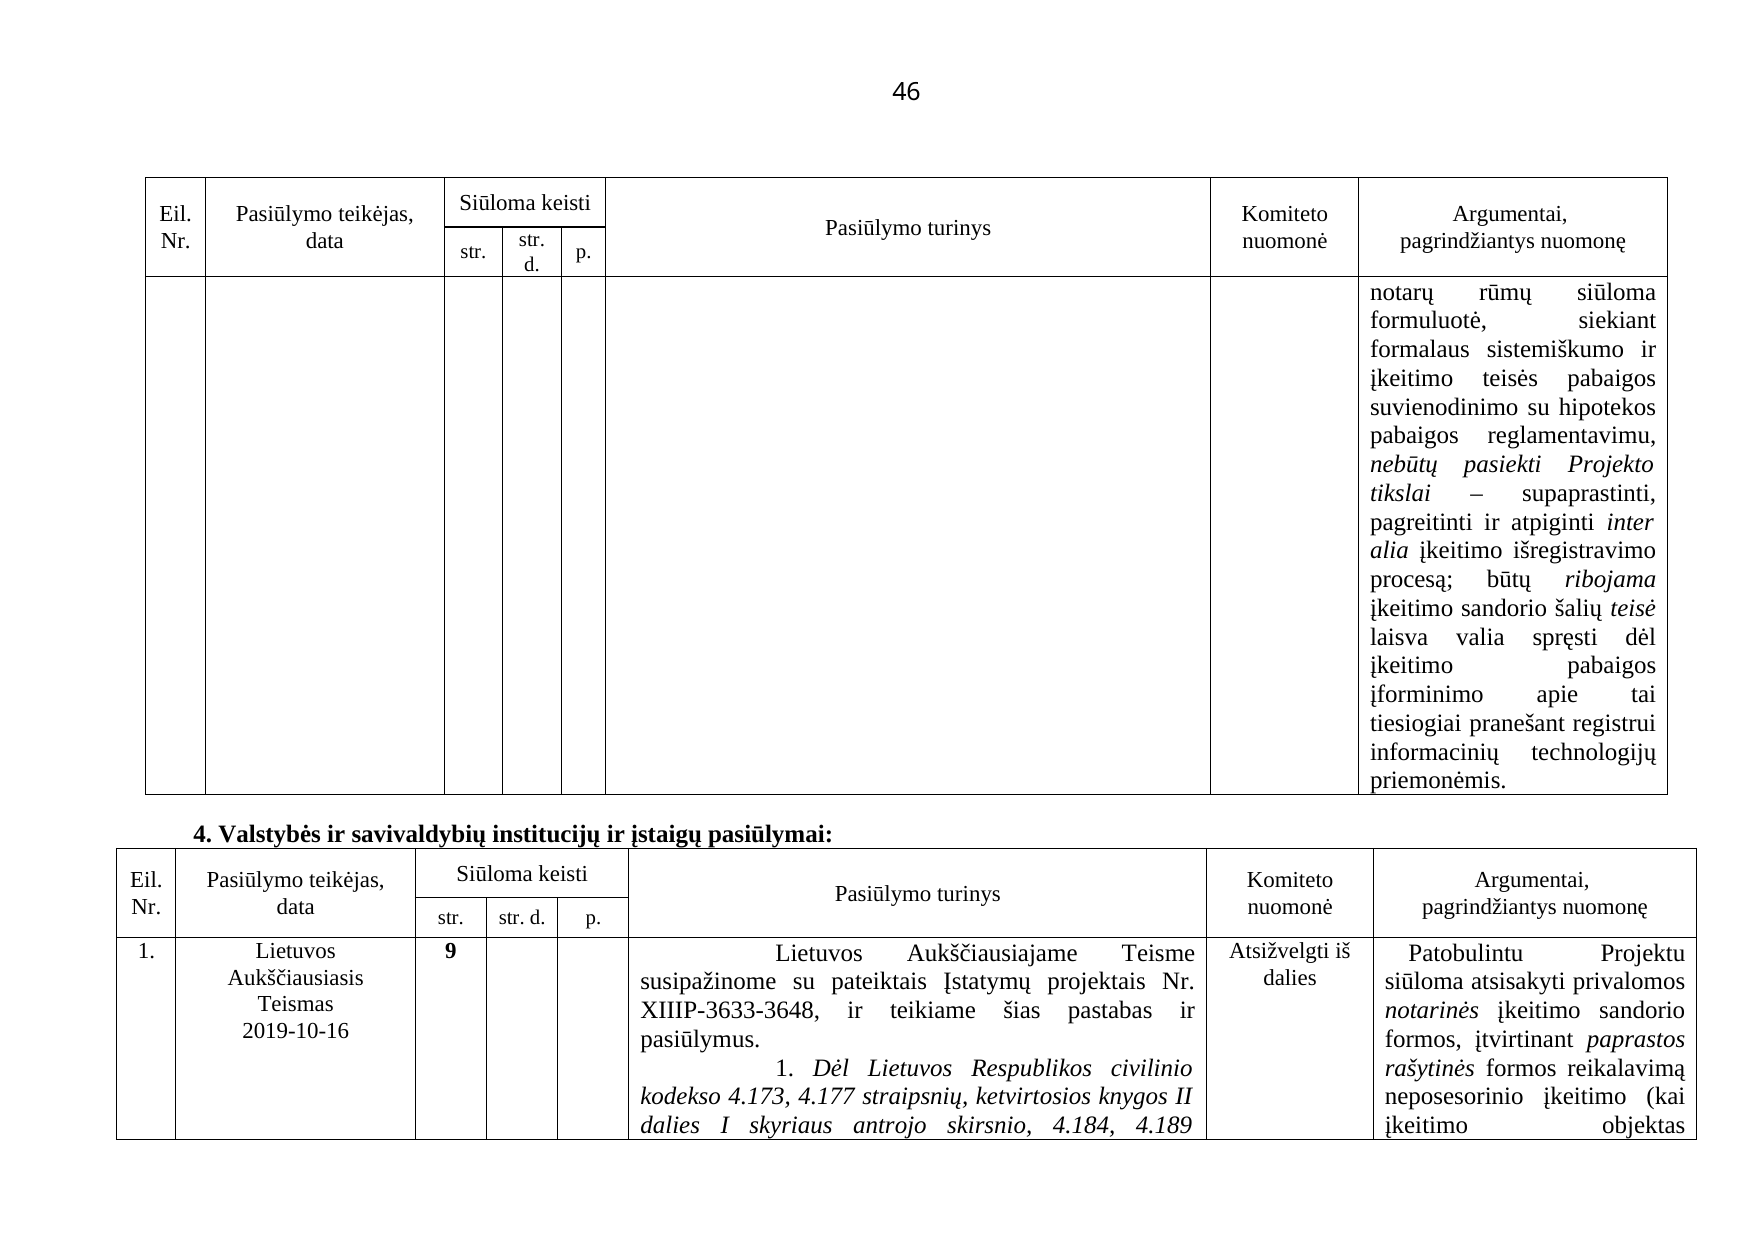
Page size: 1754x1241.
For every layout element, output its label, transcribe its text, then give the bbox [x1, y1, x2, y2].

table_header Komiteto nuomonė [1207, 849, 1373, 937]
table_cell [206, 277, 444, 794]
table_header Argumentai, pagrindžiantys nuomonę [1359, 178, 1667, 276]
table_cell [606, 277, 1210, 794]
table_header Pasiūlymo turinys [629, 849, 1206, 937]
table_cell [487, 938, 557, 1139]
table_cell [146, 277, 205, 794]
table_cell [558, 938, 628, 1139]
table_header Siūloma keisti [416, 849, 628, 897]
table_cell str. [416, 898, 486, 937]
table_cell p. [558, 898, 628, 937]
table_cell Atsižvelgti iš dalies [1207, 938, 1373, 1139]
table_cell [503, 277, 561, 794]
table_cell 9 [416, 938, 486, 1139]
text 4. Valstybės ir savivaldybių institucijų ir įstaigų pasiūlymai: [118, 819, 1695, 848]
table_cell [562, 277, 605, 794]
table_cell p. [562, 228, 605, 276]
table_header Argumentai, pagrindžiantys nuomonę [1374, 849, 1696, 937]
table_header Pasiūlymo teikėjas, data [206, 178, 444, 276]
table_cell str. d. [487, 898, 557, 937]
table_header Pasiūlymo teikėjas, data [176, 849, 415, 937]
table_cell 1. [117, 938, 175, 1139]
table_cell notarų rūmų siūloma formuluotė, siekiant formalaus sistemiškumo ir įkeitimo teisės pabaigos suvienodinimo su hipotekos pabaigos reglamentavimu, nebūtų pasiekti Projekto tikslai ­– supaprastinti, pagreitinti ir atpiginti inter alia įkeitimo išregistravimo procesą; būtų ribojama įkeitimo sandorio šalių teisė laisva valia spręsti dėl įkeitimo pabaigos įforminimo apie tai tiesiogiai pranešant registrui informacinių technologijų priemonėmis. [1359, 277, 1667, 794]
table_cell [1211, 277, 1358, 794]
table_header Eil. Nr. [146, 178, 205, 276]
table_cell [445, 277, 502, 794]
table_header Pasiūlymo turinys [606, 178, 1210, 276]
table_header Eil. Nr. [117, 849, 175, 937]
table_header Komiteto nuomonė [1211, 178, 1358, 276]
table_header Siūloma keisti [445, 178, 605, 226]
table_cell Patobulintu Projektu siūloma atsisakyti privalomos notarinės įkeitimo sandorio formos, įtvirtinant paprastos rašytinės formos reikalavimą neposesorinio įkeitimo (kai įkeitimo objektas [1374, 938, 1696, 1139]
table_cell Lietuvos Aukščiausiajame Teisme susipažinome su pateiktais Įstatymų projektais Nr. XIIIP-3633-3648, ir teikiame šias pastabas ir pasiūlymus. 1. Dėl Lietuvos Respublikos civilinio kodekso 4.173, 4.177 straipsnių, ketvirtosios knygos II dalies I skyriaus antrojo skirsnio, 4.184, 4.189 [629, 938, 1206, 1139]
table_cell Lietuvos Aukščiausiasis Teismas 2019-10-16 [176, 938, 415, 1139]
table_cell str. d. [503, 228, 561, 276]
table_cell str. [445, 228, 502, 276]
